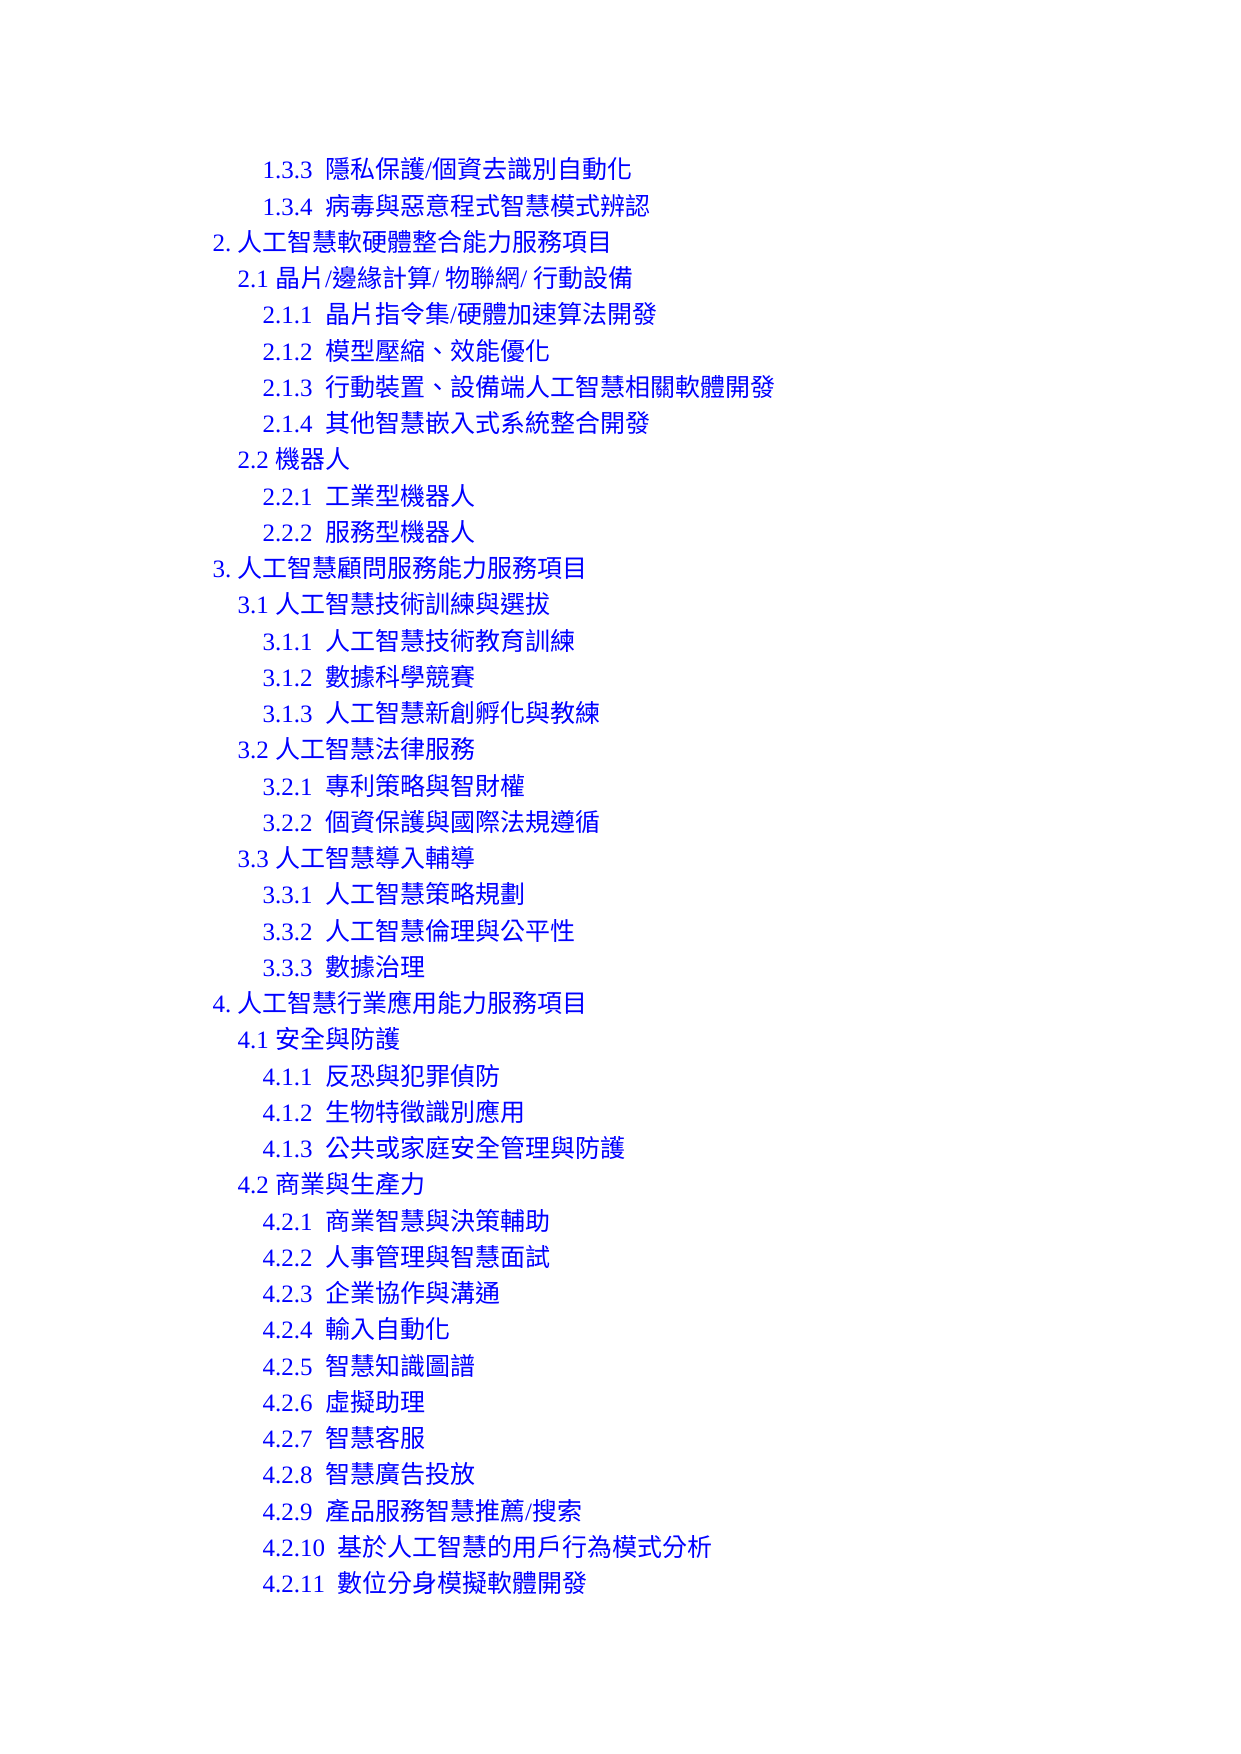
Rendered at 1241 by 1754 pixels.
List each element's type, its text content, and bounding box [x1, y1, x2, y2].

text 4.2.2 人事管理與智慧面試 [237, 1237, 1053, 1274]
text 3.3.2 人工智慧倫理與公平性 [237, 911, 1053, 947]
text 2.1 晶片/邊緣計算/ 物聯網/ 行動設備 [212, 259, 1053, 295]
text 3.1 人工智慧技術訓練與選拔 [212, 585, 1053, 621]
text 1.3.3 隱私保護/個資去識別自動化 [237, 150, 1053, 186]
text 4.2.1 商業智慧與決策輔助 [237, 1201, 1053, 1237]
text 4.2.3 企業協作與溝通 [237, 1274, 1053, 1310]
text 3.2.1 專利策略與智財權 [237, 766, 1053, 802]
text 3.3 人工智慧導入輔導 [212, 839, 1053, 875]
text 2. 人工智慧軟硬體整合能力服務項目 [187, 222, 1053, 259]
text 4.1 安全與防護 [212, 1020, 1053, 1056]
text 4.2 商業與生產力 [212, 1165, 1053, 1201]
text 3.1.3 人工智慧新創孵化與教練 [237, 694, 1053, 730]
text 4.2.11 數位分身模擬軟體開發 [237, 1564, 1053, 1600]
text 2.2.1 工業型機器人 [237, 476, 1053, 512]
text 4.2.5 智慧知識圖譜 [237, 1346, 1053, 1382]
text 2.1.4 其他智慧嵌入式系統整合開發 [237, 404, 1053, 440]
text 4.2.4 輸入自動化 [237, 1310, 1053, 1346]
text 1.3.4 病毒與惡意程式智慧模式辨認 [237, 186, 1053, 222]
text 3.1.1 人工智慧技術教育訓練 [237, 621, 1053, 657]
text 4.2.6 虛擬助理 [237, 1382, 1053, 1419]
text 3.2.2 個資保護與國際法規遵循 [237, 802, 1053, 839]
text 2.1.1 晶片指令集/硬體加速算法開發 [237, 295, 1053, 331]
text 3. 人工智慧顧問服務能力服務項目 [187, 549, 1053, 585]
text 3.1.2 數據科學競賽 [237, 657, 1053, 694]
text 2.1.2 模型壓縮、效能優化 [237, 331, 1053, 367]
text 4.1.2 生物特徵識別應用 [237, 1092, 1053, 1129]
text 3.2 人工智慧法律服務 [212, 730, 1053, 766]
text 4. 人工智慧行業應用能力服務項目 [187, 984, 1053, 1020]
text 3.3.1 人工智慧策略規劃 [237, 875, 1053, 911]
text 4.1.1 反恐與犯罪偵防 [237, 1056, 1053, 1092]
text 4.2.9 產品服務智慧推薦/搜索 [237, 1491, 1053, 1527]
text 4.2.10 基於人工智慧的用戶行為模式分析 [237, 1527, 1053, 1564]
text 4.1.3 公共或家庭安全管理與防護 [237, 1129, 1053, 1165]
text 4.2.8 智慧廣告投放 [237, 1455, 1053, 1491]
text 4.2.7 智慧客服 [237, 1419, 1053, 1455]
text 3.3.3 數據治理 [237, 947, 1053, 984]
text 2.1.3 行動裝置、設備端人工智慧相關軟體開發 [237, 367, 1053, 404]
text 2.2 機器人 [212, 440, 1053, 476]
text 2.2.2 服務型機器人 [237, 512, 1053, 549]
